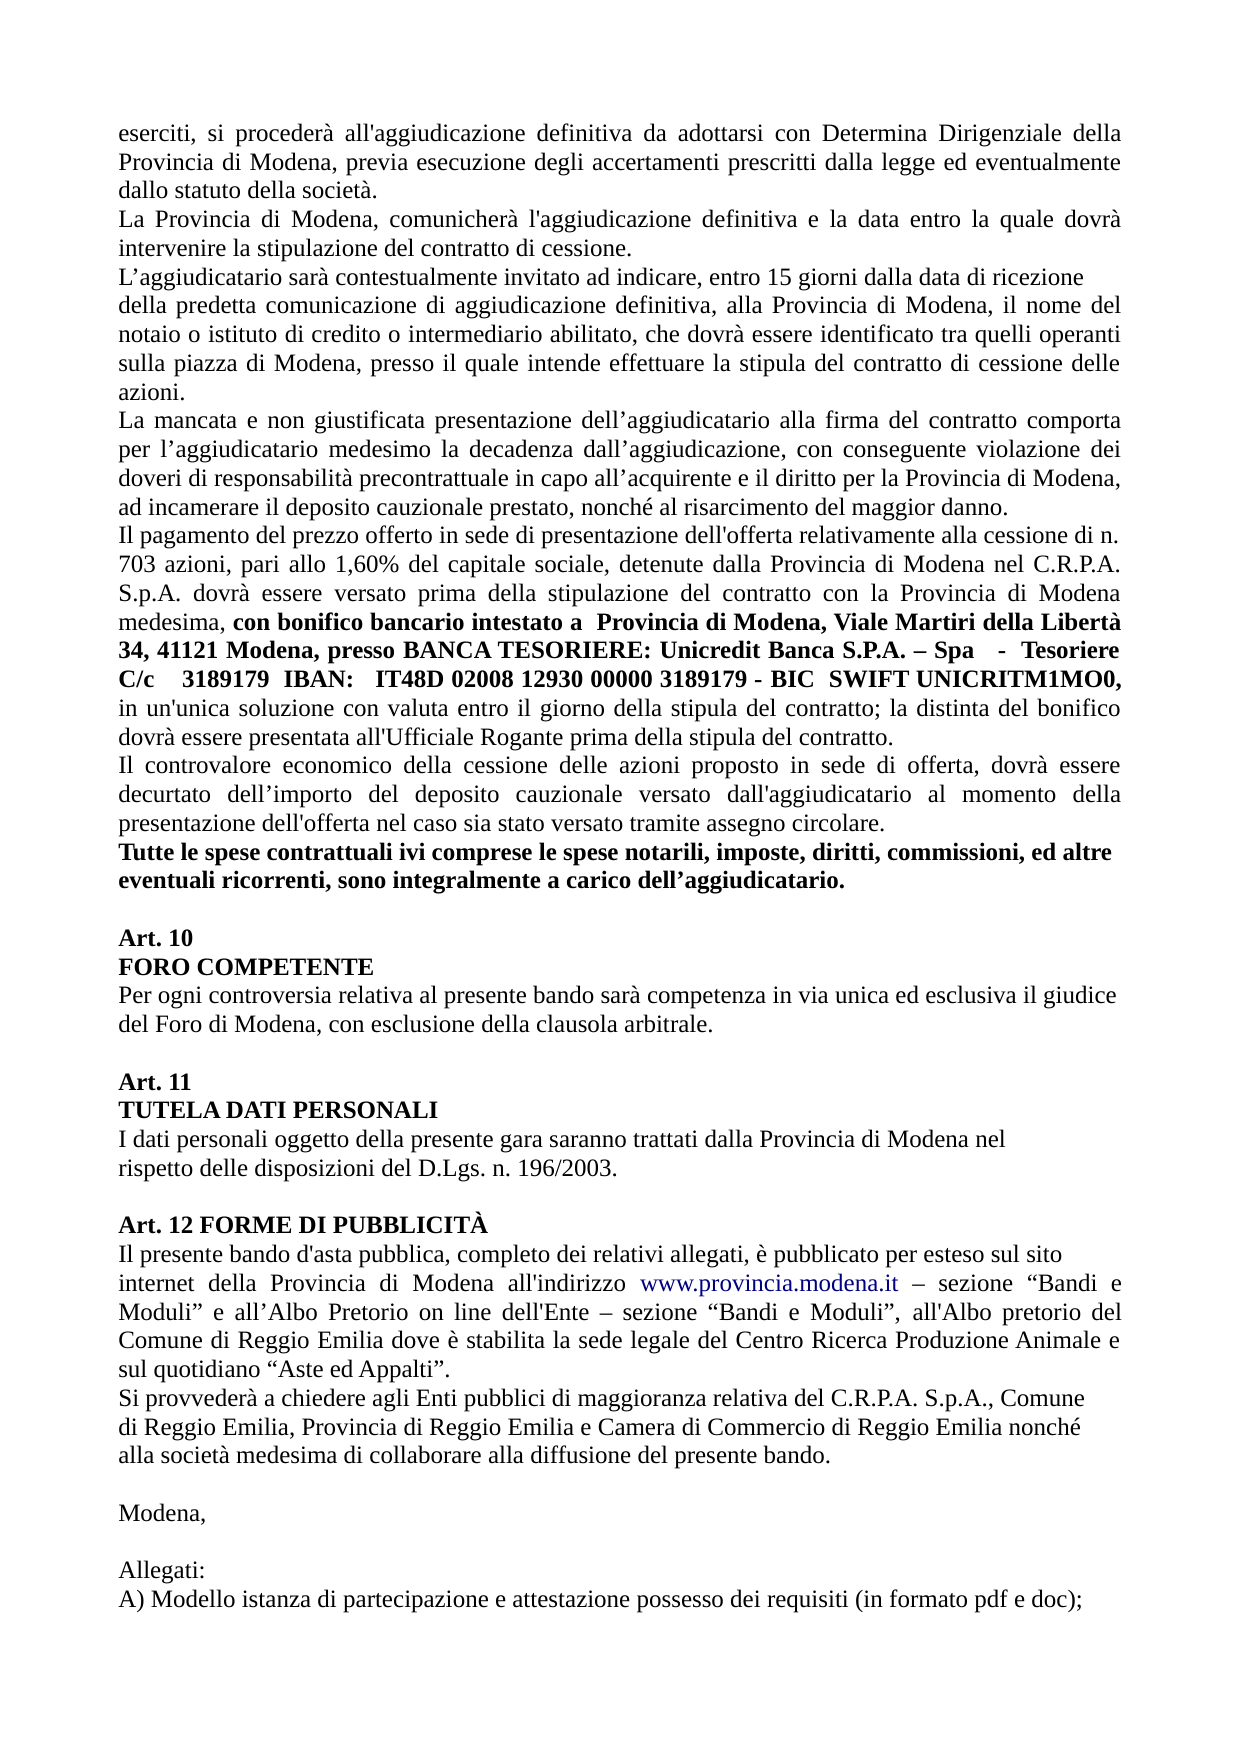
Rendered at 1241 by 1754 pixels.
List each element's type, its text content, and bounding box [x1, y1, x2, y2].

text del Foro di Modena, con esclusione della clausola arbitrale. [118, 1009, 1122, 1038]
text rispetto delle disposizioni del D.Lgs. n. 196/2003. [118, 1153, 1122, 1182]
text TUTELA DATI PERSONALI [118, 1096, 1122, 1124]
text Si provvederà a chiedere agli Enti pubblici di maggioranza relativa del C.R.P.A. S.p.A., Comune [118, 1383, 1122, 1412]
text Il controvalore economico della cessione delle azioni proposto in sede di offerta, dovrà essere decurtato dell’importo del deposito cauzionale versato dall'aggiudicatario al momento della presentazione dell'offerta nel caso sia stato versato tramite assegno circolare. [118, 751, 1122, 837]
text eventuali ricorrenti, sono integralmente a carico dell’aggiudicatario. [118, 866, 1122, 894]
text internet della Provincia di Modena all'indirizzo www.provincia.modena.it – sezione “Bandi e Moduli” e all’Albo Pretorio on line dell'Ente – sezione “Bandi e Moduli”, all'Albo pretorio del Comune di Reggio Emilia dove è stabilita la sede legale del Centro Ricerca Produzione Animale e sul quotidiano “Aste ed Appalti”. [118, 1268, 1122, 1383]
text Tutte le spese contrattuali ivi comprese le spese notarili, imposte, diritti, commissioni, ed altre [118, 837, 1122, 866]
text Il presente bando d'asta pubblica, completo dei relativi allegati, è pubblicato per esteso sul sito [118, 1239, 1122, 1268]
text Art. 12 FORME DI PUBBLICITÀ [118, 1211, 1122, 1239]
text della predetta comunicazione di aggiudicazione definitiva, alla Provincia di Modena, il nome del notaio o istituto di credito o intermediario abilitato, che dovrà essere identificato tra quelli operanti sulla piazza di Modena, presso il quale intende effettuare la stipula del contratto di cessione delle azioni. [118, 291, 1122, 406]
text La mancata e non giustificata presentazione dell’aggiudicatario alla firma del contratto comporta per l’aggiudicatario medesimo la decadenza dall’aggiudicazione, con conseguente violazione dei doveri di responsabilità precontrattuale in capo all’acquirente e il diritto per la Provincia di Modena, ad incamerare il deposito cauzionale prestato, nonché al risarcimento del maggior danno. [118, 406, 1122, 521]
text L’aggiudicatario sarà contestualmente invitato ad indicare, entro 15 giorni dalla data di ricezione [118, 262, 1122, 291]
text eserciti, si procederà all'aggiudicazione definitiva da adottarsi con Determina Dirigenziale della Provincia di Modena, previa esecuzione degli accertamenti prescritti dalla legge ed eventualmente dallo statuto della società. [118, 118, 1122, 204]
text Per ogni controversia relativa al presente bando sarà competenza in via unica ed esclusiva il giudice [118, 981, 1122, 1009]
text Art. 11 [118, 1067, 1122, 1096]
text Art. 10 [118, 923, 1122, 952]
text I dati personali oggetto della presente gara saranno trattati dalla Provincia di Modena nel [118, 1124, 1122, 1153]
text Allegati: [118, 1556, 1122, 1584]
text A) Modello istanza di partecipazione e attestazione possesso dei requisiti (in formato pdf e doc); [118, 1584, 1122, 1613]
text Modena, [118, 1498, 1122, 1527]
text di Reggio Emilia, Provincia di Reggio Emilia e Camera di Commercio di Reggio Emilia nonché [118, 1412, 1122, 1441]
text 703 azioni, pari allo 1,60% del capitale sociale, detenute dalla Provincia di Modena nel C.R.P.A. S.p.A. dovrà essere versato prima della stipulazione del contratto con la Provincia di Modena medesima, con bonifico bancario intestato a Provincia di Modena, Viale Martiri della Libertà 34, 41121 Modena, presso BANCA TESORIERE: Unicredit Banca S.P.A. – Spa - Tesoriere C/c 3189179 IBAN: IT48D 02008 12930 00000 3189179 - BIC SWIFT UNICRITM1MO0, in un'unica soluzione con valuta entro il giorno della stipula del contratto; la distinta del bonifico dovrà essere presentata all'Ufficiale Rogante prima della stipula del contratto. [118, 549, 1122, 751]
text FORO COMPETENTE [118, 952, 1122, 981]
text Il pagamento del prezzo offerto in sede di presentazione dell'offerta relativamente alla cessione di n. [118, 521, 1122, 549]
text La Provincia di Modena, comunicherà l'aggiudicazione definitiva e la data entro la quale dovrà intervenire la stipulazione del contratto di cessione. [118, 204, 1122, 262]
text alla società medesima di collaborare alla diffusione del presente bando. [118, 1441, 1122, 1469]
